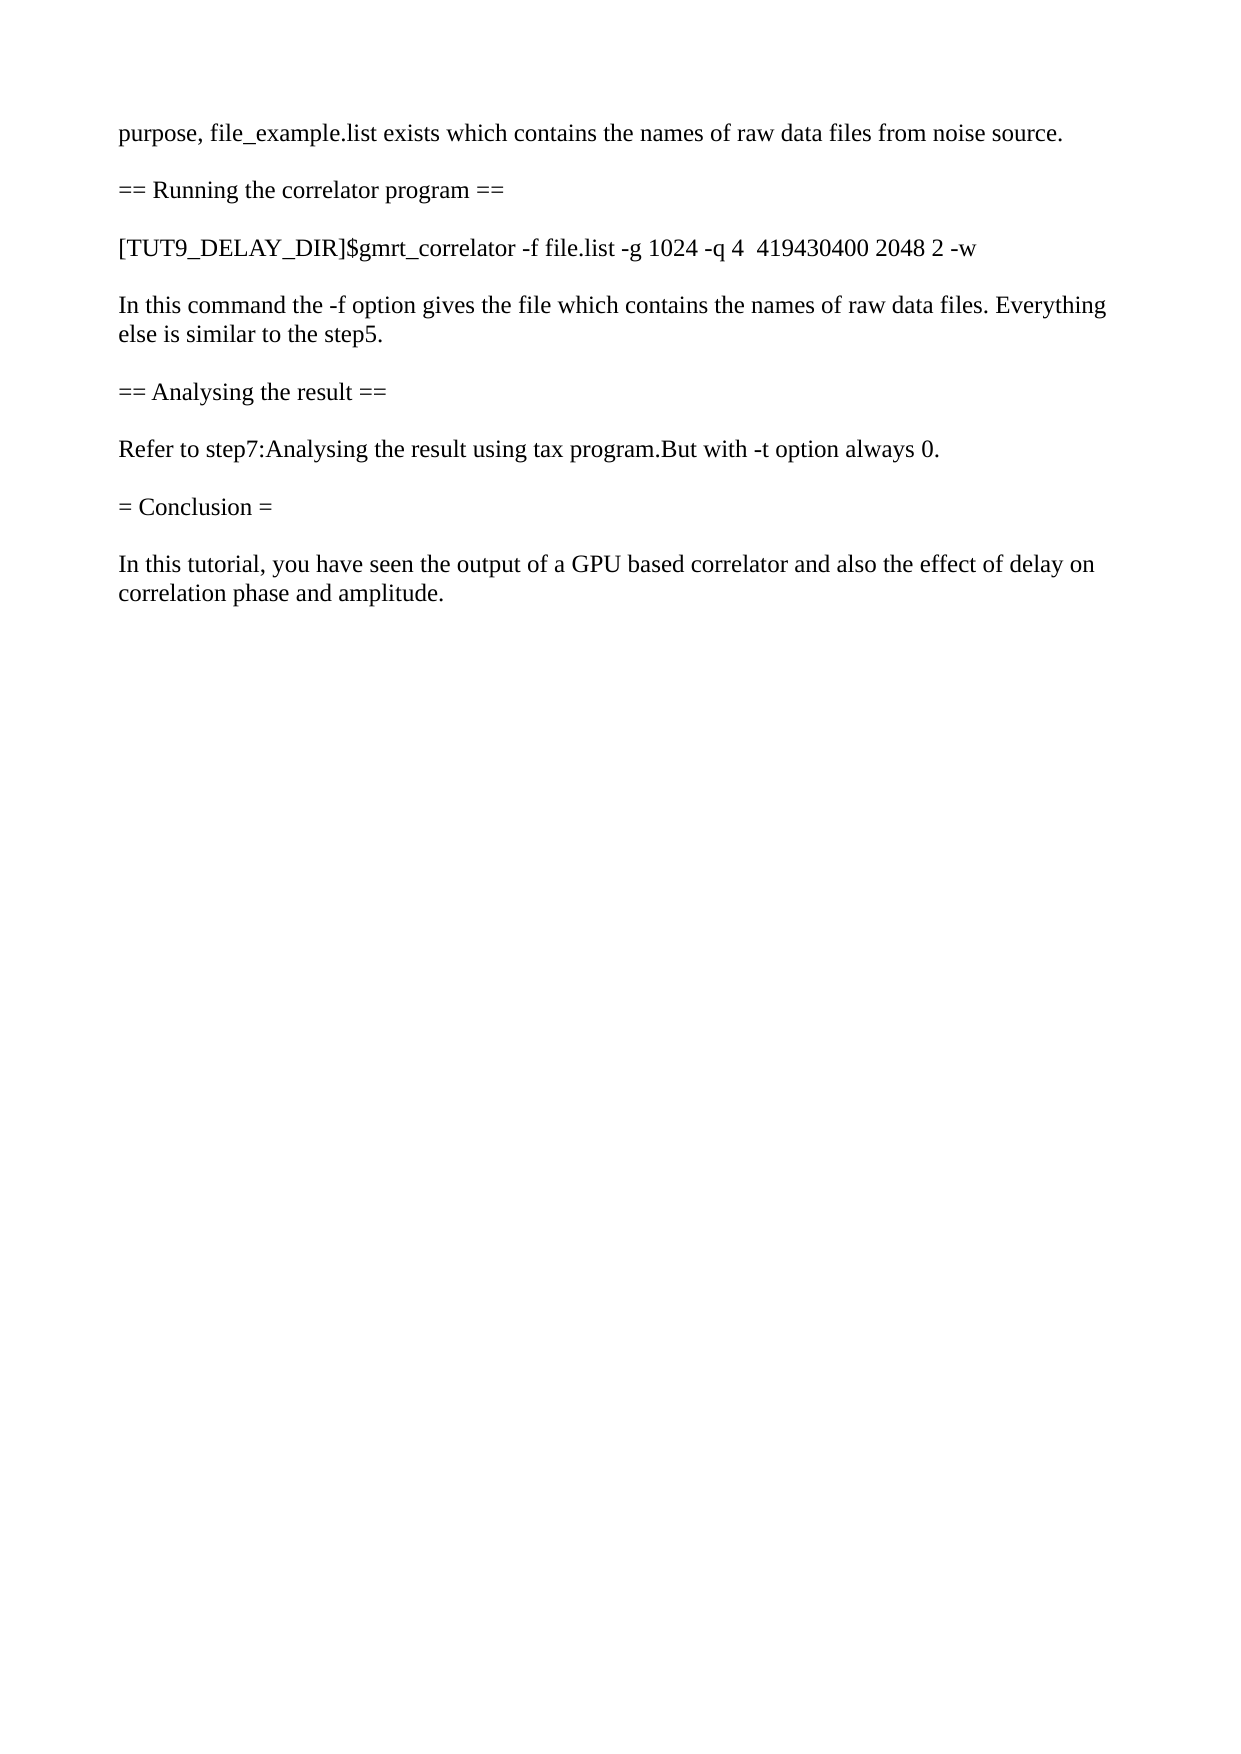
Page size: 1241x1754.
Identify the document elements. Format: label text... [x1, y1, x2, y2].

text In this tutorial, you have seen the output of a GPU based correlator and also the effect of delay on correlation phase and amplitude. [118, 549, 1122, 607]
text = Conclusion = [118, 492, 1122, 521]
text == Running the correlator program == [118, 176, 1122, 204]
text purpose, file_example.list exists which contains the names of raw data files from noise source. [118, 118, 1122, 147]
text [TUT9_DELAY_DIR]$gmrt_correlator -f file.list -g 1024 -q 4 419430400 2048 2 -w [118, 233, 1122, 262]
text In this command the -f option gives the file which contains the names of raw data files. Everything else is similar to the step5. [118, 291, 1122, 348]
text Refer to step7:Analysing the result using tax program.But with -t option always 0. [118, 434, 1122, 463]
text == Analysing the result == [118, 377, 1122, 406]
